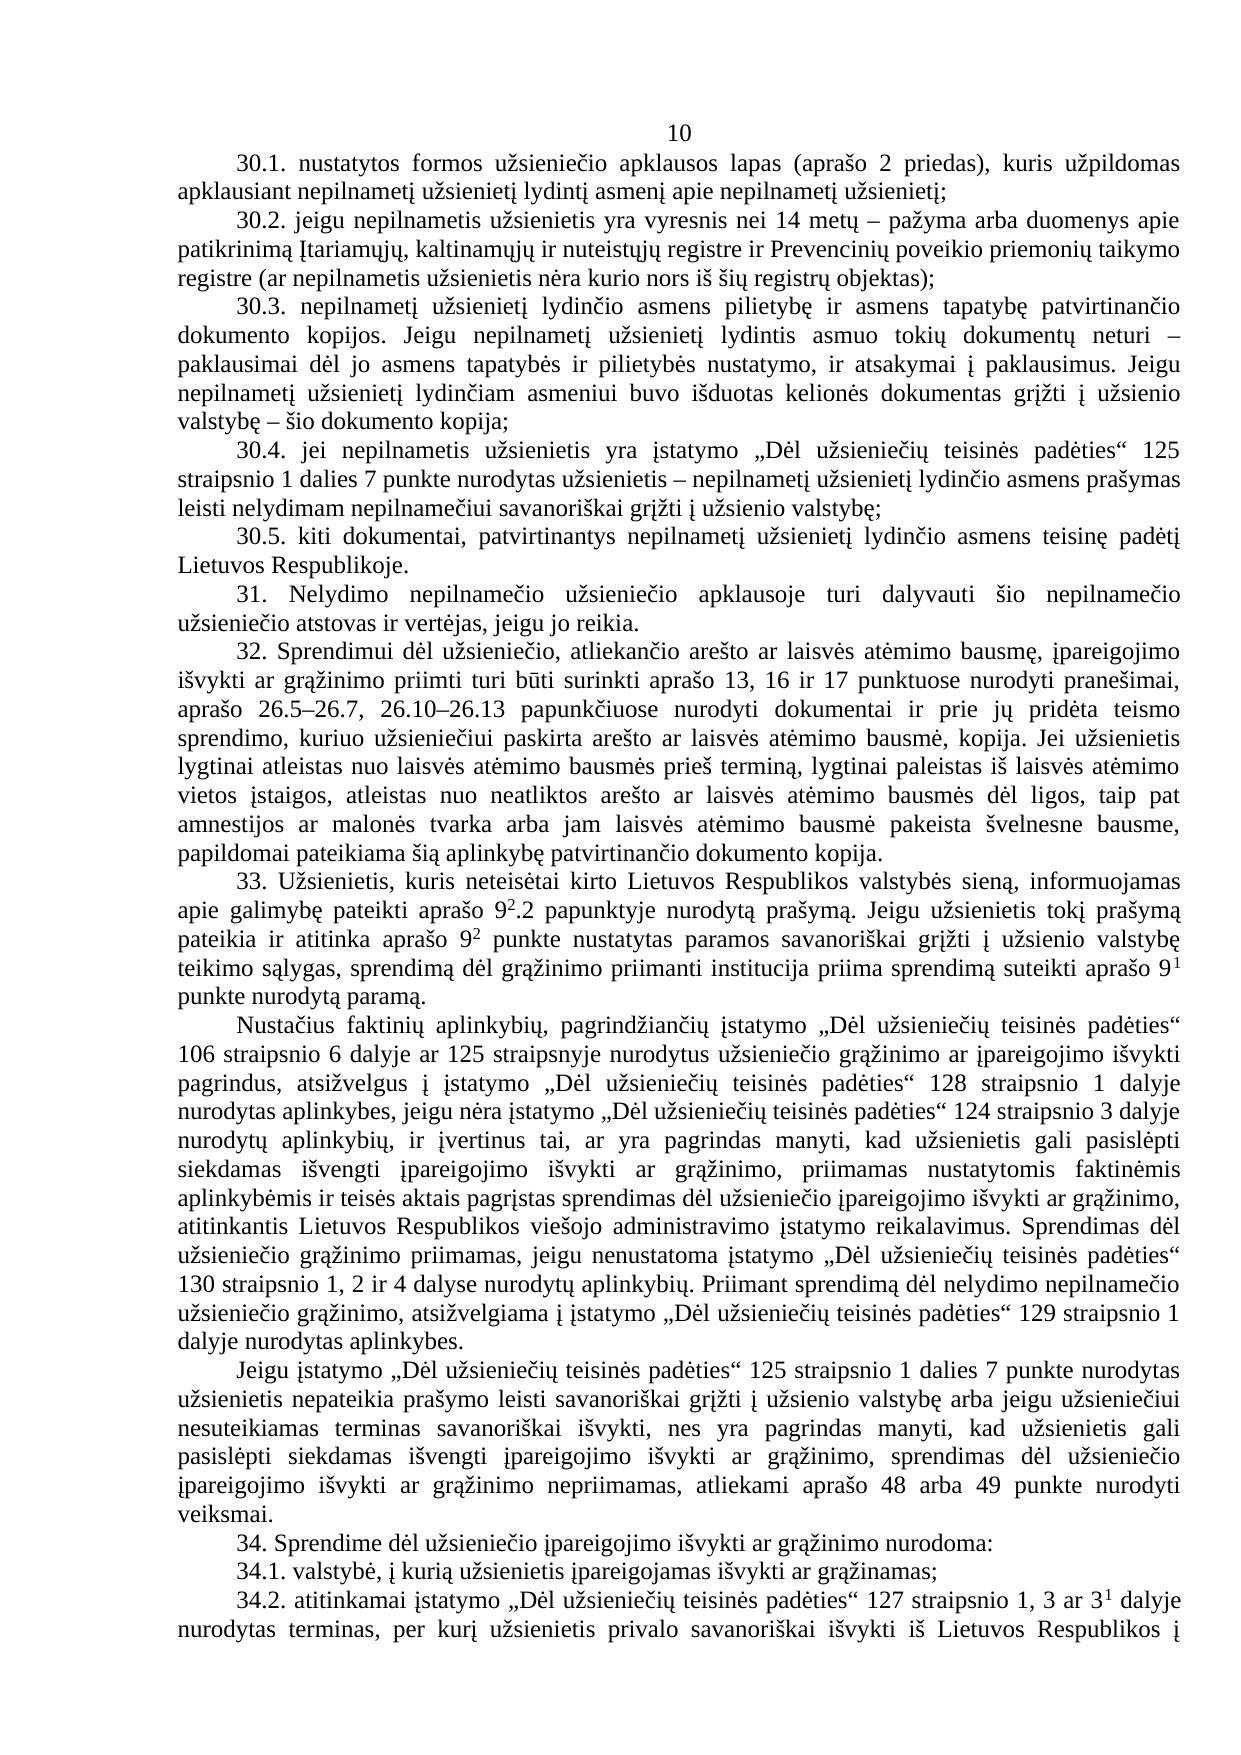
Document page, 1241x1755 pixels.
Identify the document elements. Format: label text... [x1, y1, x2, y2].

text 32. Sprendimui dėl užsieniečio, atliekančio arešto ar laisvės atėmimo bausmę, įpareigojimo išvykti ar grąžinimo priimti turi būti surinkti aprašo 13, 16 ir 17 punktuose nurodyti pranešimai, aprašo 26.5–26.7, 26.10–26.13 papunkčiuose nurodyti dokumentai ir prie jų pridėta teismo sprendimo, kuriuo užsieniečiui paskirta arešto ar laisvės atėmimo bausmė, kopija. Jei užsienietis lygtinai atleistas nuo laisvės atėmimo bausmės prieš terminą, lygtinai paleistas iš laisvės atėmimo vietos įstaigos, atleistas nuo neatliktos arešto ar laisvės atėmimo bausmės dėl ligos, taip pat amnestijos ar malonės tvarka arba jam laisvės atėmimo bausmė pakeista švelnesne bausme, papildomai pateikiama šią aplinkybę patvirtinančio dokumento kopija. [177, 636, 1181, 866]
text 30.3. nepilnametį užsienietį lydinčio asmens pilietybę ir asmens tapatybę patvirtinančio dokumento kopijos. Jeigu nepilnametį užsienietį lydintis asmuo tokių dokumentų neturi – paklausimai dėl jo asmens tapatybės ir pilietybės nustatymo, ir atsakymai į paklausimus. Jeigu nepilnametį užsienietį lydinčiam asmeniui buvo išduotas kelionės dokumentas grįžti į užsienio valstybę – šio dokumento kopija; [177, 291, 1181, 435]
text 34. Sprendime dėl užsieniečio įpareigojimo išvykti ar grąžinimo nurodoma: [177, 1528, 1181, 1556]
text 30.2. jeigu nepilnametis užsienietis yra vyresnis nei 14 metų – pažyma arba duomenys apie patikrinimą Įtariamųjų, kaltinamųjų ir nuteistųjų registre ir Prevencinių poveikio priemonių taikymo registre (ar nepilnametis užsienietis nėra kurio nors iš šių registrų objektas); [177, 205, 1181, 291]
text Nustačius faktinių aplinkybių, pagrindžiančių įstatymo „Dėl užsieniečių teisinės padėties“ 106 straipsnio 6 dalyje ar 125 straipsnyje nurodytus užsieniečio grąžinimo ar įpareigojimo išvykti pagrindus, atsižvelgus į įstatymo „Dėl užsieniečių teisinės padėties“ 128 straipsnio 1 dalyje nurodytas aplinkybes, jeigu nėra įstatymo „Dėl užsieniečių teisinės padėties“ 124 straipsnio 3 dalyje nurodytų aplinkybių, ir įvertinus tai, ar yra pagrindas manyti, kad užsienietis gali pasislėpti siekdamas išvengti įpareigojimo išvykti ar grąžinimo, priimamas nustatytomis faktinėmis aplinkybėmis ir teisės aktais pagrįstas sprendimas dėl užsieniečio įpareigojimo išvykti ar grąžinimo, atitinkantis Lietuvos Respublikos viešojo administravimo įstatymo reikalavimus. Sprendimas dėl užsieniečio grąžinimo priimamas, jeigu nenustatoma įstatymo „Dėl užsieniečių teisinės padėties“ 130 straipsnio 1, 2 ir 4 dalyse nurodytų aplinkybių. Priimant sprendimą dėl nelydimo nepilnamečio užsieniečio grąžinimo, atsižvelgiama į įstatymo „Dėl užsieniečių teisinės padėties“ 129 straipsnio 1 dalyje nurodytas aplinkybes. [177, 1010, 1181, 1355]
text 31. Nelydimo nepilnamečio užsieniečio apklausoje turi dalyvauti šio nepilnamečio užsieniečio atstovas ir vertėjas, jeigu jo reikia. [177, 579, 1181, 636]
text Jeigu įstatymo „Dėl užsieniečių teisinės padėties“ 125 straipsnio 1 dalies 7 punkte nurodytas užsienietis nepateikia prašymo leisti savanoriškai grįžti į užsienio valstybę arba jeigu užsieniečiui nesuteikiamas terminas savanoriškai išvykti, nes yra pagrindas manyti, kad užsienietis gali pasislėpti siekdamas išvengti įpareigojimo išvykti ar grąžinimo, sprendimas dėl užsieniečio įpareigojimo išvykti ar grąžinimo nepriimamas, atliekami aprašo 48 arba 49 punkte nurodyti veiksmai. [177, 1355, 1181, 1528]
text 30.4. jei nepilnametis užsienietis yra įstatymo „Dėl užsieniečių teisinės padėties“ 125 straipsnio 1 dalies 7 punkte nurodytas užsienietis – nepilnametį užsienietį lydinčio asmens prašymas leisti nelydimam nepilnamečiui savanoriškai grįžti į užsienio valstybę; [177, 435, 1181, 521]
text 34.2. atitinkamai įstatymo „Dėl užsieniečių teisinės padėties“ 127 straipsnio 1, 3 ar 31 dalyje nurodytas terminas, per kurį užsienietis privalo savanoriškai išvykti iš Lietuvos Respublikos į [177, 1585, 1181, 1643]
text 30.5. kiti dokumentai, patvirtinantys nepilnametį užsienietį lydinčio asmens teisinę padėtį Lietuvos Respublikoje. [177, 521, 1181, 579]
text 34.1. valstybė, į kurią užsienietis įpareigojamas išvykti ar grąžinamas; [177, 1556, 1181, 1585]
text 30.1. nustatytos formos užsieniečio apklausos lapas (aprašo 2 priedas), kuris užpildomas apklausiant nepilnametį užsienietį lydintį asmenį apie nepilnametį užsienietį; [177, 148, 1181, 205]
text 33. Užsienietis, kuris neteisėtai kirto Lietuvos Respublikos valstybės sieną, informuojamas apie galimybę pateikti aprašo 92.2 papunktyje nurodytą prašymą. Jeigu užsienietis tokį prašymą pateikia ir atitinka aprašo 92 punkte nustatytas paramos savanoriškai grįžti į užsienio valstybę teikimo sąlygas, sprendimą dėl grąžinimo priimanti institucija priima sprendimą suteikti aprašo 91 punkte nurodytą paramą. [177, 866, 1181, 1010]
